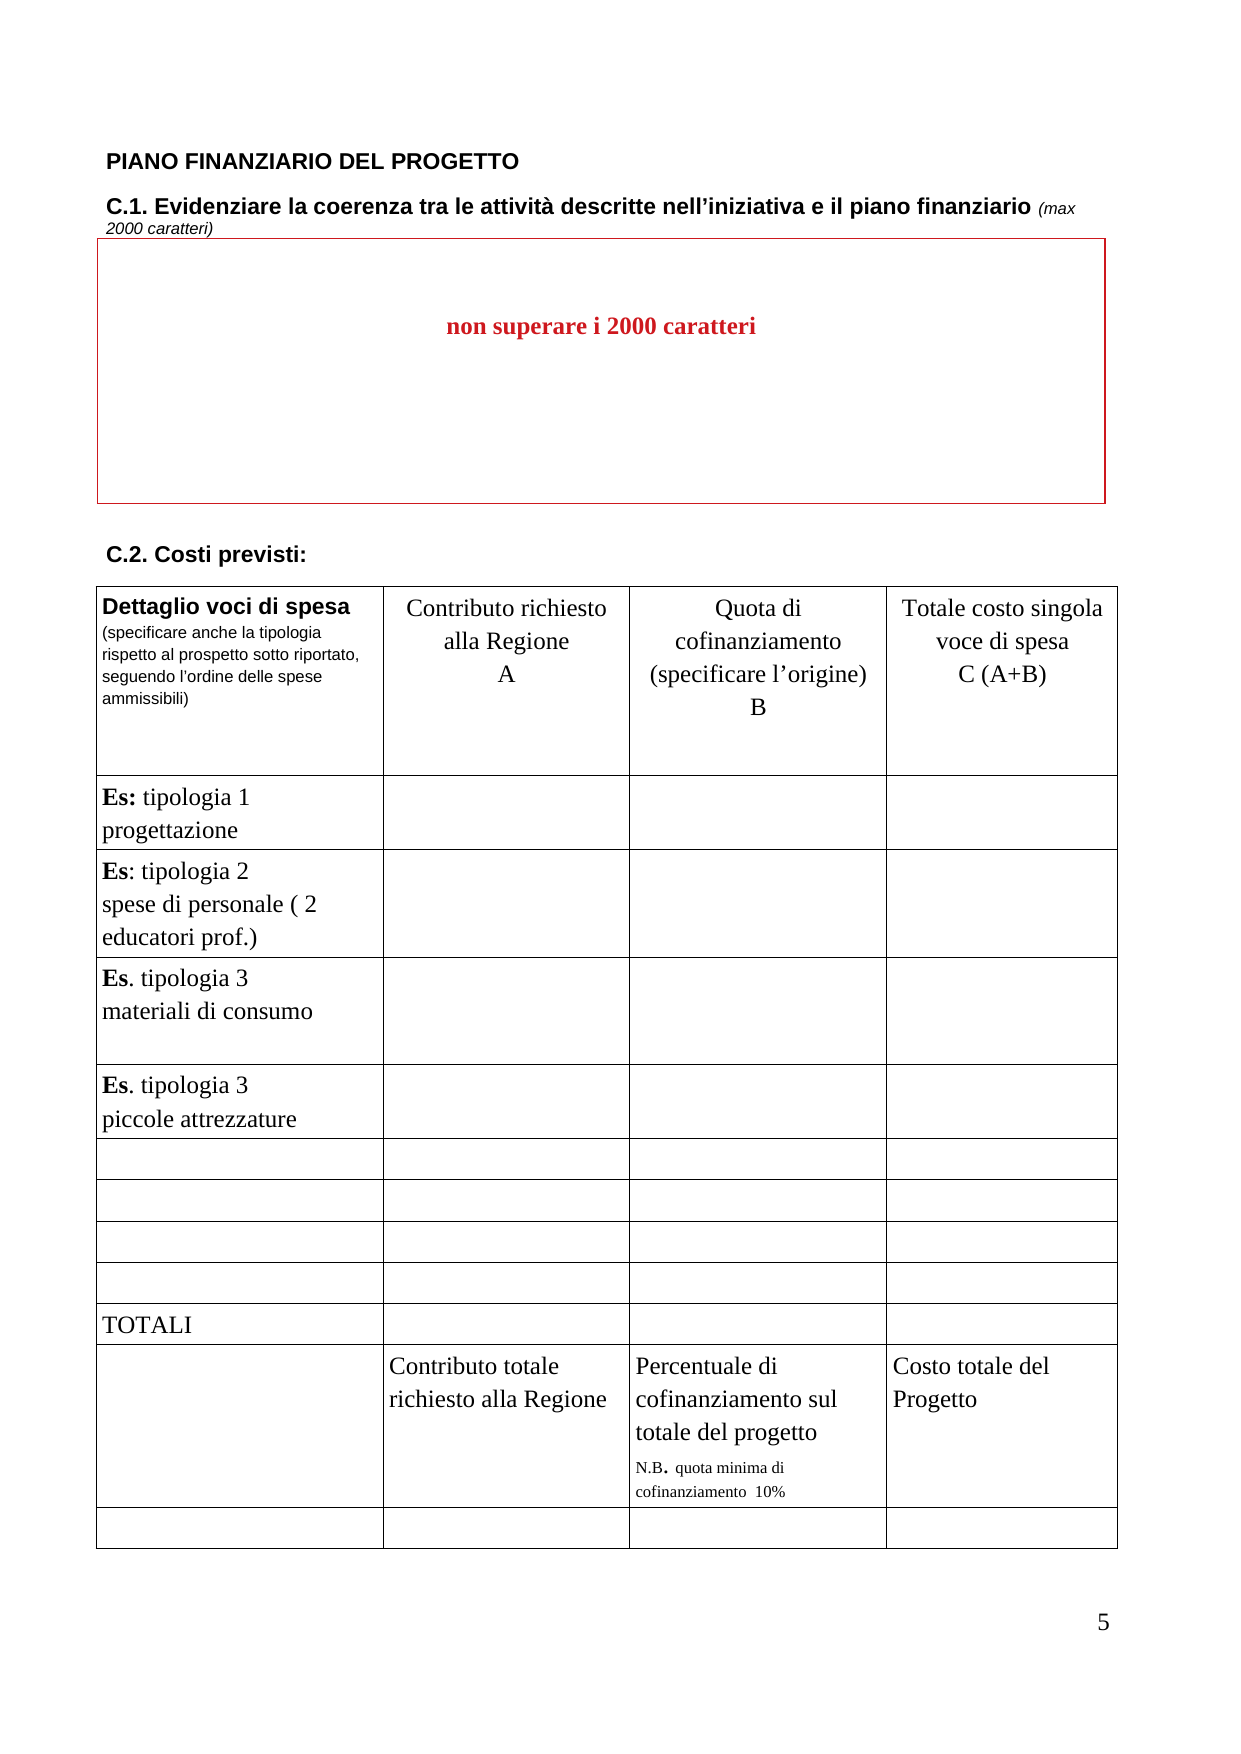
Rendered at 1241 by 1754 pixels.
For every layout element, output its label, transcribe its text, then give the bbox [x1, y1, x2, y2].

table_cell [630, 776, 886, 849]
table_cell Es. tipologia 3 materiali di consumo [97, 958, 383, 1064]
table_cell [97, 1180, 383, 1221]
table_cell [887, 1139, 1117, 1179]
table_header non superare i 2000 caratteri [98, 239, 1104, 503]
table_cell [384, 850, 629, 957]
table_cell [630, 850, 886, 957]
table_cell Contributo totale richiesto alla Regione [384, 1345, 629, 1507]
table_cell [887, 1180, 1117, 1221]
table_cell [887, 850, 1117, 957]
table_cell [630, 958, 886, 1064]
table_cell [887, 1263, 1117, 1303]
table_cell [630, 1508, 886, 1548]
table_cell [384, 1065, 629, 1138]
table_cell [384, 1263, 629, 1303]
table_cell Percentuale di cofinanziamento sul totale del progetto N.B. quota minima di cofinanziamento 10% [630, 1345, 886, 1507]
table_cell [630, 1304, 886, 1344]
table_cell [630, 1065, 886, 1138]
table_cell [887, 776, 1117, 849]
table_cell [630, 1263, 886, 1303]
table_cell [887, 958, 1117, 1064]
table_cell [97, 1222, 383, 1262]
table_cell Es: tipologia 2 spese di personale ( 2 educatori prof.) [97, 850, 383, 957]
table_header Contributo richiesto alla Regione A [384, 587, 629, 775]
table_cell [887, 1508, 1117, 1548]
table_cell [384, 1304, 629, 1344]
table_cell [97, 1508, 383, 1548]
table_cell Costo totale del Progetto [887, 1345, 1117, 1507]
text C.2. Costi previsti: [106, 541, 1080, 568]
table_cell [887, 1065, 1117, 1138]
table_cell [630, 1180, 886, 1221]
table_header Quota di cofinanziamento (specificare l’origine) B [630, 587, 886, 775]
table_cell [887, 1304, 1117, 1344]
text C.1. Evidenziare la coerenza tra le attività descritte nell’iniziativa e il piano finanziario (max 2000 caratteri) [106, 193, 1080, 238]
text PIANO FINANZIARIO DEL PROGETTO [106, 148, 1080, 174]
table_cell [97, 1345, 383, 1507]
table_header Dettaglio voci di spesa (specificare anche la tipologia rispetto al prospetto sotto riportato, seguendo l’ordine delle spese ammissibili) [97, 587, 383, 775]
table_cell [384, 1222, 629, 1262]
table_cell [97, 1139, 383, 1179]
table_cell [887, 1222, 1117, 1262]
table_cell [630, 1222, 886, 1262]
table_cell [384, 776, 629, 849]
table_cell [384, 1139, 629, 1179]
table_cell Es. tipologia 3 piccole attrezzature [97, 1065, 383, 1138]
table_cell [630, 1139, 886, 1179]
table_cell [384, 958, 629, 1064]
table_cell [97, 1263, 383, 1303]
table_cell [384, 1508, 629, 1548]
table_cell Es: tipologia 1 progettazione [97, 776, 383, 849]
table_cell [384, 1180, 629, 1221]
table_cell TOTALI [97, 1304, 383, 1344]
table_header Totale costo singola voce di spesa C (A+B) [887, 587, 1117, 775]
